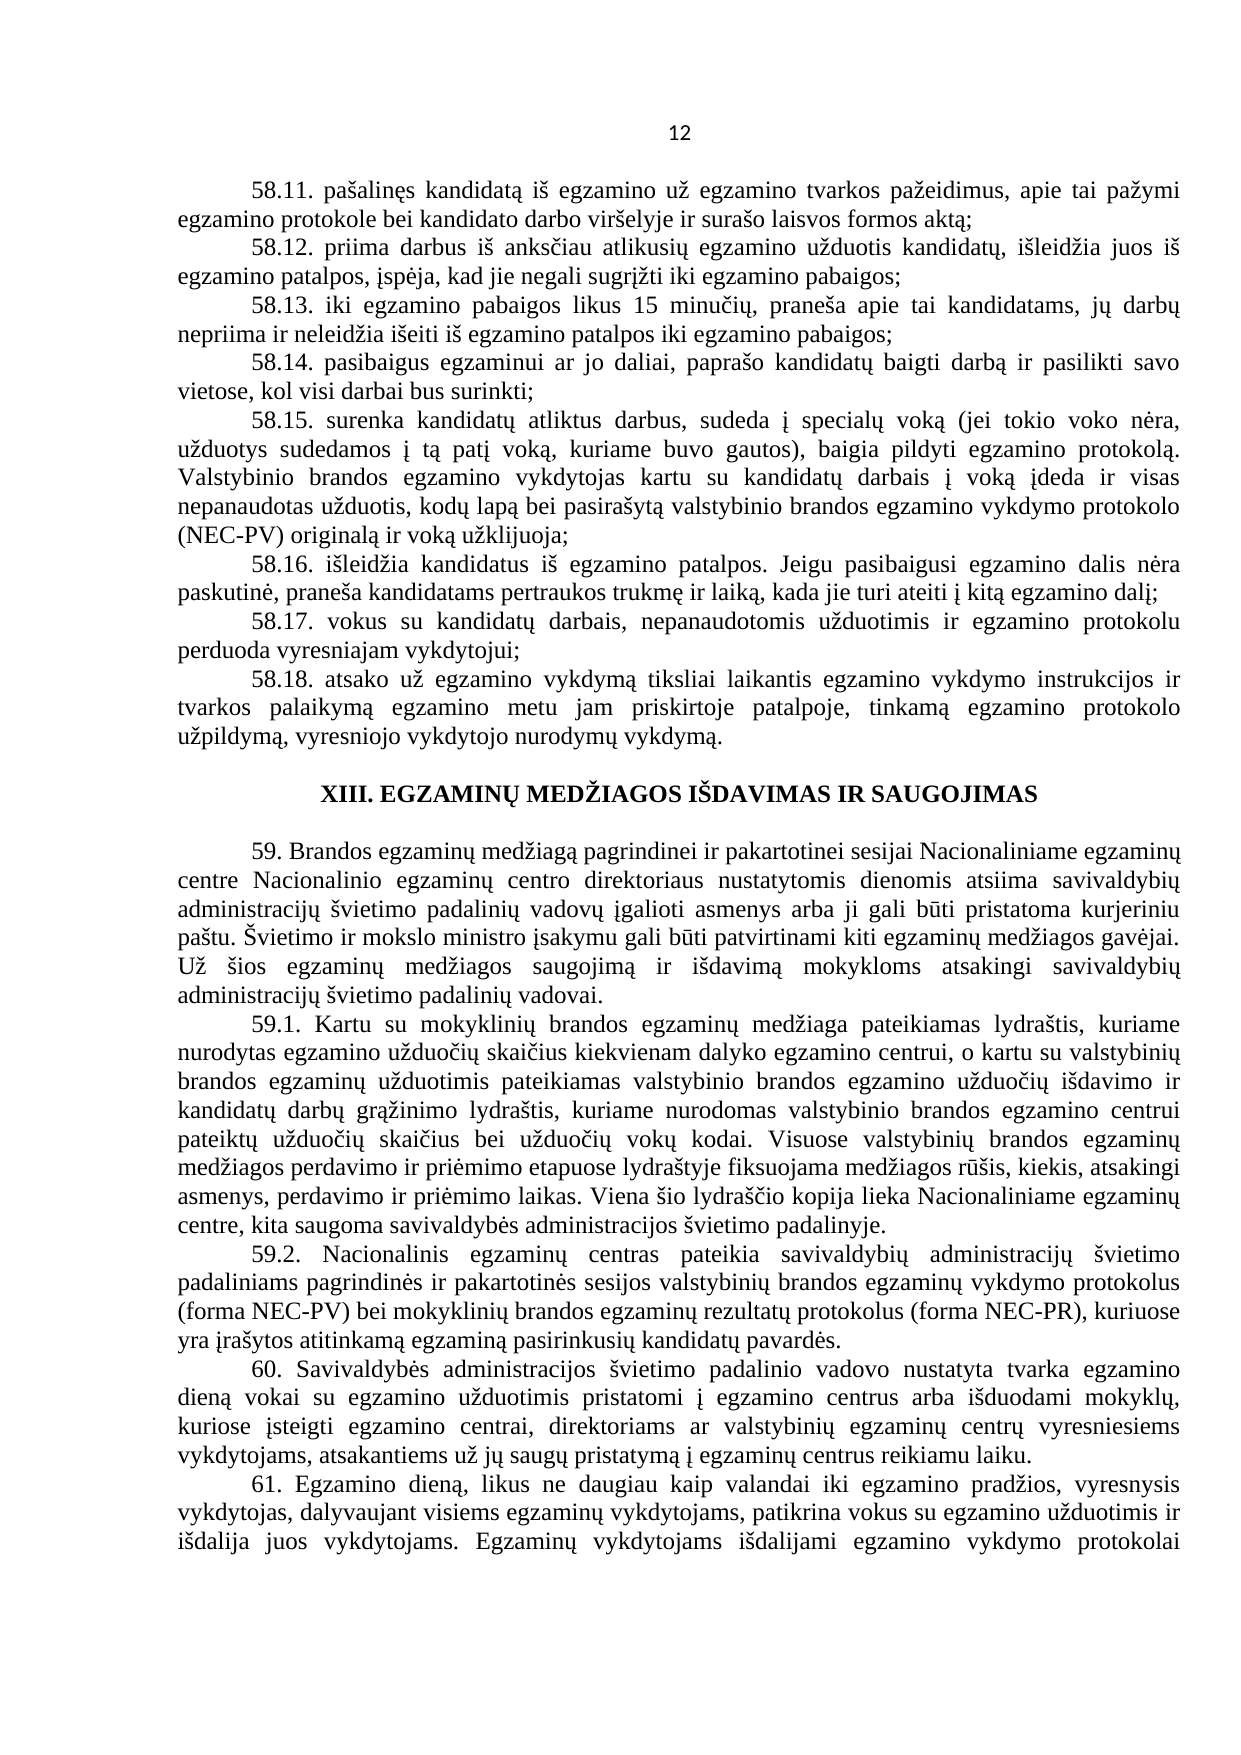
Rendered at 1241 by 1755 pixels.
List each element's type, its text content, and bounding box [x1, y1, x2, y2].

text 58.18. atsako už egzamino vykdymą tiksliai laikantis egzamino vykdymo instrukcijos ir tvarkos palaikymą egzamino metu jam priskirtoje patalpoje, tinkamą egzamino protokolo užpildymą, vyresniojo vykdytojo nurodymų vykdymą. [177, 664, 1181, 750]
text 59.1. Kartu su mokyklinių brandos egzaminų medžiaga pateikiamas lydraštis, kuriame nurodytas egzamino užduočių skaičius kiekvienam dalyko egzamino centrui, o kartu su valstybinių brandos egzaminų užduotimis pateikiamas valstybinio brandos egzamino užduočių išdavimo ir kandidatų darbų grąžinimo lydraštis, kuriame nurodomas valstybinio brandos egzamino centrui pateiktų užduočių skaičius bei užduočių vokų kodai. Visuose valstybinių brandos egzaminų medžiagos perdavimo ir priėmimo etapuose lydraštyje fiksuojama medžiagos rūšis, kiekis, atsakingi asmenys, perdavimo ir priėmimo laikas. Viena šio lydraščio kopija lieka Nacionaliniame egzaminų centre, kita saugoma savivaldybės administracijos švietimo padalinyje. [177, 1009, 1181, 1239]
text 58.11. pašalinęs kandidatą iš egzamino už egzamino tvarkos pažeidimus, apie tai pažymi egzamino protokole bei kandidato darbo viršelyje ir surašo laisvos formos aktą; [177, 175, 1181, 232]
text 58.16. išleidžia kandidatus iš egzamino patalpos. Jeigu pasibaigusi egzamino dalis nėra paskutinė, praneša kandidatams pertraukos trukmę ir laiką, kada jie turi ateiti į kitą egzamino dalį; [177, 549, 1181, 606]
text 59.2. Nacionalinis egzaminų centras pateikia savivaldybių administracijų švietimo padaliniams pagrindinės ir pakartotinės sesijos valstybinių brandos egzaminų vykdymo protokolus (forma NEC-PV) bei mokyklinių brandos egzaminų rezultatų protokolus (forma NEC-PR), kuriuose yra įrašytos atitinkamą egzaminą pasirinkusių kandidatų pavardės. [177, 1239, 1181, 1354]
text 58.13. iki egzamino pabaigos likus 15 minučių, praneša apie tai kandidatams, jų darbų nepriima ir neleidžia išeiti iš egzamino patalpos iki egzamino pabaigos; [177, 290, 1181, 347]
text 60. Savivaldybės administracijos švietimo padalinio vadovo nustatyta tvarka egzamino dieną vokai su egzamino užduotimis pristatomi į egzamino centrus arba išduodami mokyklų, kuriose įsteigti egzamino centrai, direktoriams ar valstybinių egzaminų centrų vyresniesiems vykdytojams, atsakantiems už jų saugų pristatymą į egzaminų centrus reikiamu laiku. [177, 1354, 1181, 1469]
text 59. Brandos egzaminų medžiagą pagrindinei ir pakartotinei sesijai Nacionaliniame egzaminų centre Nacionalinio egzaminų centro direktoriaus nustatytomis dienomis atsiima savivaldybių administracijų švietimo padalinių vadovų įgalioti asmenys arba ji gali būti pristatoma kurjeriniu paštu. Švietimo ir mokslo ministro įsakymu gali būti patvirtinami kiti egzaminų medžiagos gavėjai. Už šios egzaminų medžiagos saugojimą ir išdavimą mokykloms atsakingi savivaldybių administracijų švietimo padalinių vadovai. [177, 836, 1181, 1009]
text 58.12. priima darbus iš anksčiau atlikusių egzamino užduotis kandidatų, išleidžia juos iš egzamino patalpos, įspėja, kad jie negali sugrįžti iki egzamino pabaigos; [177, 232, 1181, 290]
text 58.15. surenka kandidatų atliktus darbus, sudeda į specialų voką (jei tokio voko nėra, užduotys sudedamos į tą patį voką, kuriame buvo gautos), baigia pildyti egzamino protokolą. Valstybinio brandos egzamino vykdytojas kartu su kandidatų darbais į voką įdeda ir visas nepanaudotas užduotis, kodų lapą bei pasirašytą valstybinio brandos egzamino vykdymo protokolo (NEC-PV) originalą ir voką užklijuoja; [177, 405, 1181, 549]
text 61. Egzamino dieną, likus ne daugiau kaip valandai iki egzamino pradžios, vyresnysis vykdytojas, dalyvaujant visiems egzaminų vykdytojams, patikrina vokus su egzamino užduotimis ir išdalija juos vykdytojams. Egzaminų vykdytojams išdalijami egzamino vykdymo protokolai [177, 1469, 1181, 1555]
text 58.17. vokus su kandidatų darbais, nepanaudotomis užduotimis ir egzamino protokolu perduoda vyresniajam vykdytojui; [177, 606, 1181, 664]
text 58.14. pasibaigus egzaminui ar jo daliai, paprašo kandidatų baigti darbą ir pasilikti savo vietose, kol visi darbai bus surinkti; [177, 347, 1181, 405]
text XIII. EGZAMINŲ MEDŽIAGOS IŠDAVIMAS IR SAUGOJIMAS [177, 779, 1181, 807]
